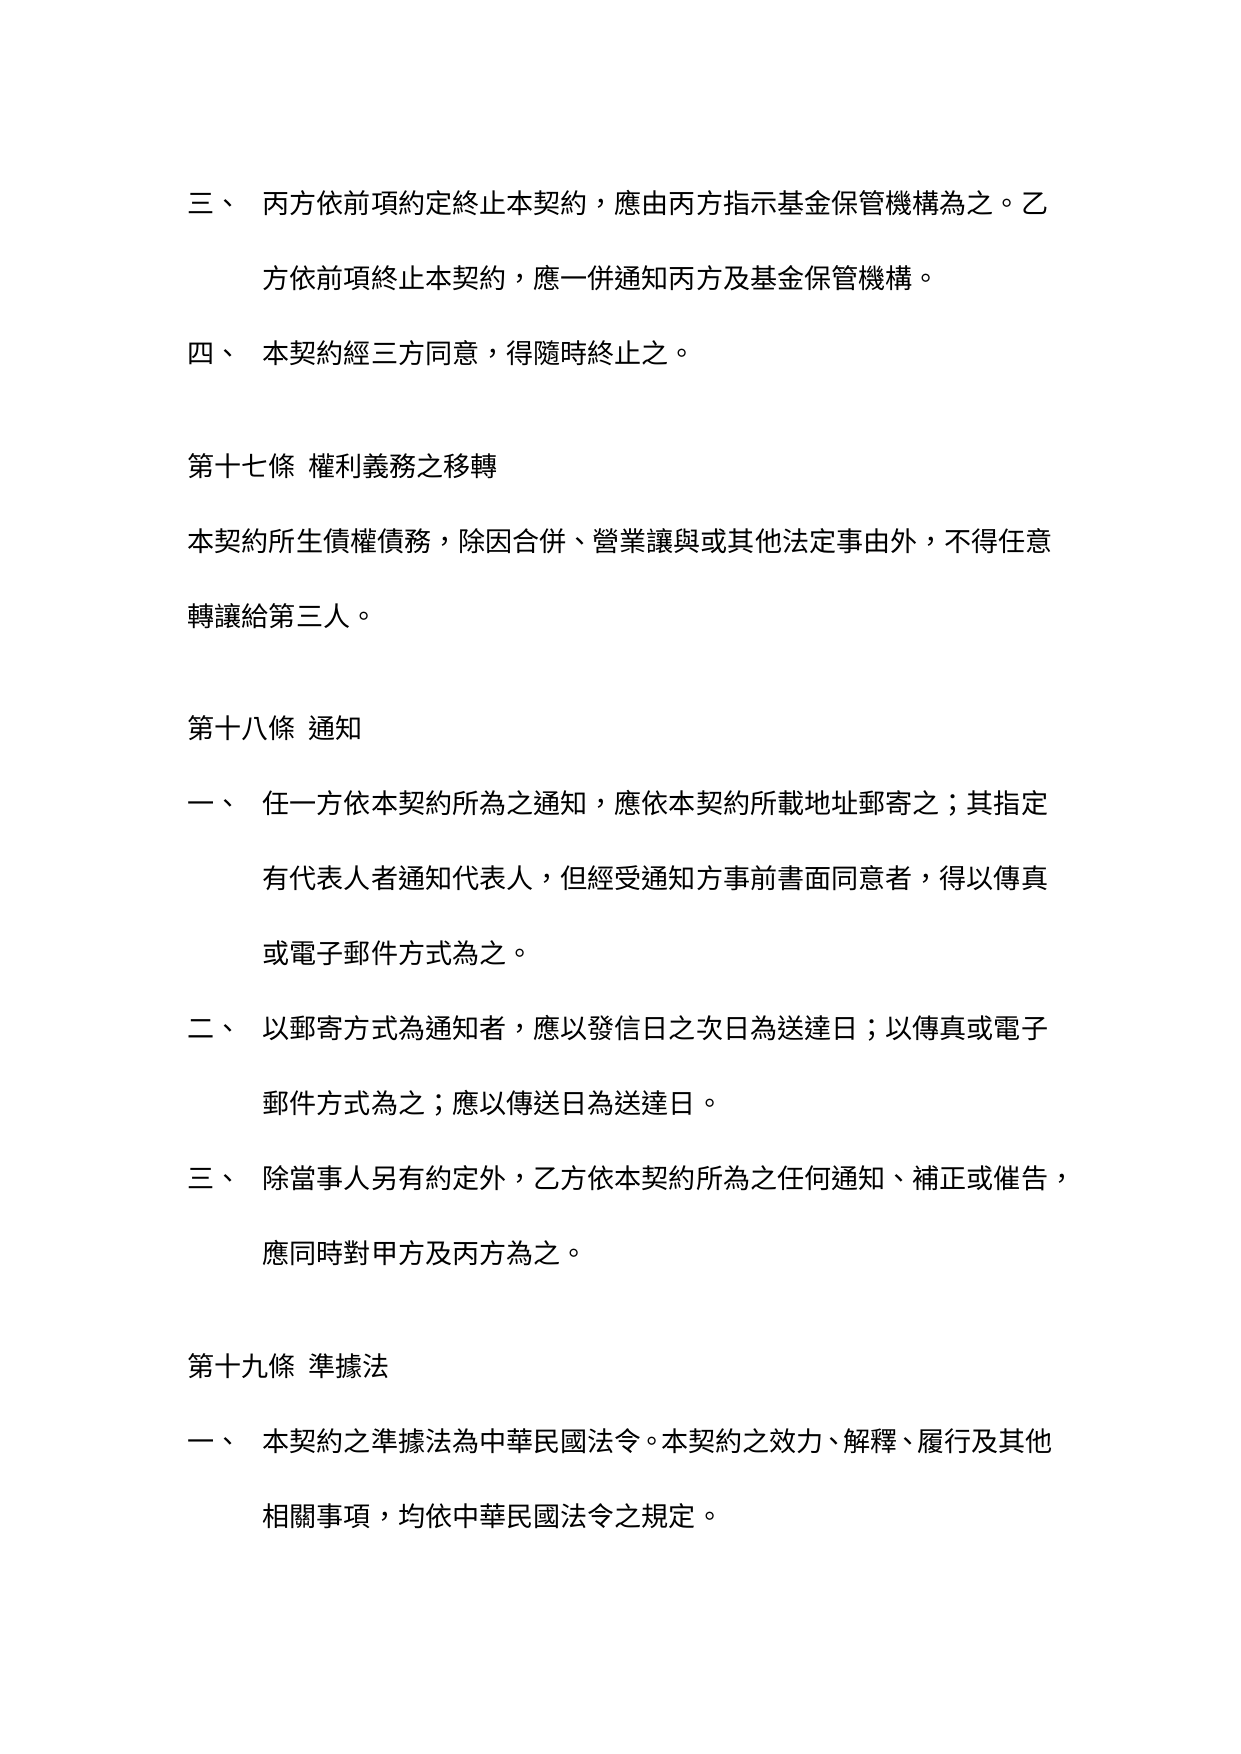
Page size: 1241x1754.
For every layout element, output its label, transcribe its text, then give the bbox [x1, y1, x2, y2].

text 第十七條 權利義務之移轉 [187, 427, 1053, 502]
list 除當事人另有約定外，乙方依本契約所為之任何通知、補正或催告，應同時對甲方及丙方為之。 [187, 1139, 1053, 1289]
list 任一方依本契約所為之通知，應依本契約所載地址郵寄之；其指定有代表人者通知代表人，但經受通知方事前書面同意者，得以傳真或電子郵件方式為之。 [187, 764, 1053, 989]
text 第十九條 準據法 [187, 1327, 1053, 1402]
list 以郵寄方式為通知者，應以發信日之次日為送達日；以傳真或電子郵件方式為之；應以傳送日為送達日。 [187, 989, 1053, 1139]
text 第十八條 通知 [187, 689, 1053, 764]
list 本契約之準據法為中華民國法令。本契約之效力、解釋、履行及其他相關事項，均依中華民國法令之規定。 [187, 1402, 1053, 1552]
list 丙方依前項約定終止本契約，應由丙方指示基金保管機構為之。乙方依前項終止本契約，應一併通知丙方及基金保管機構。 [187, 164, 1053, 314]
list 本契約經三方同意，得隨時終止之。 [187, 314, 1053, 389]
text 本契約所生債權債務，除因合併、營業讓與或其他法定事由外，不得任意轉讓給第三人。 [187, 502, 1053, 652]
